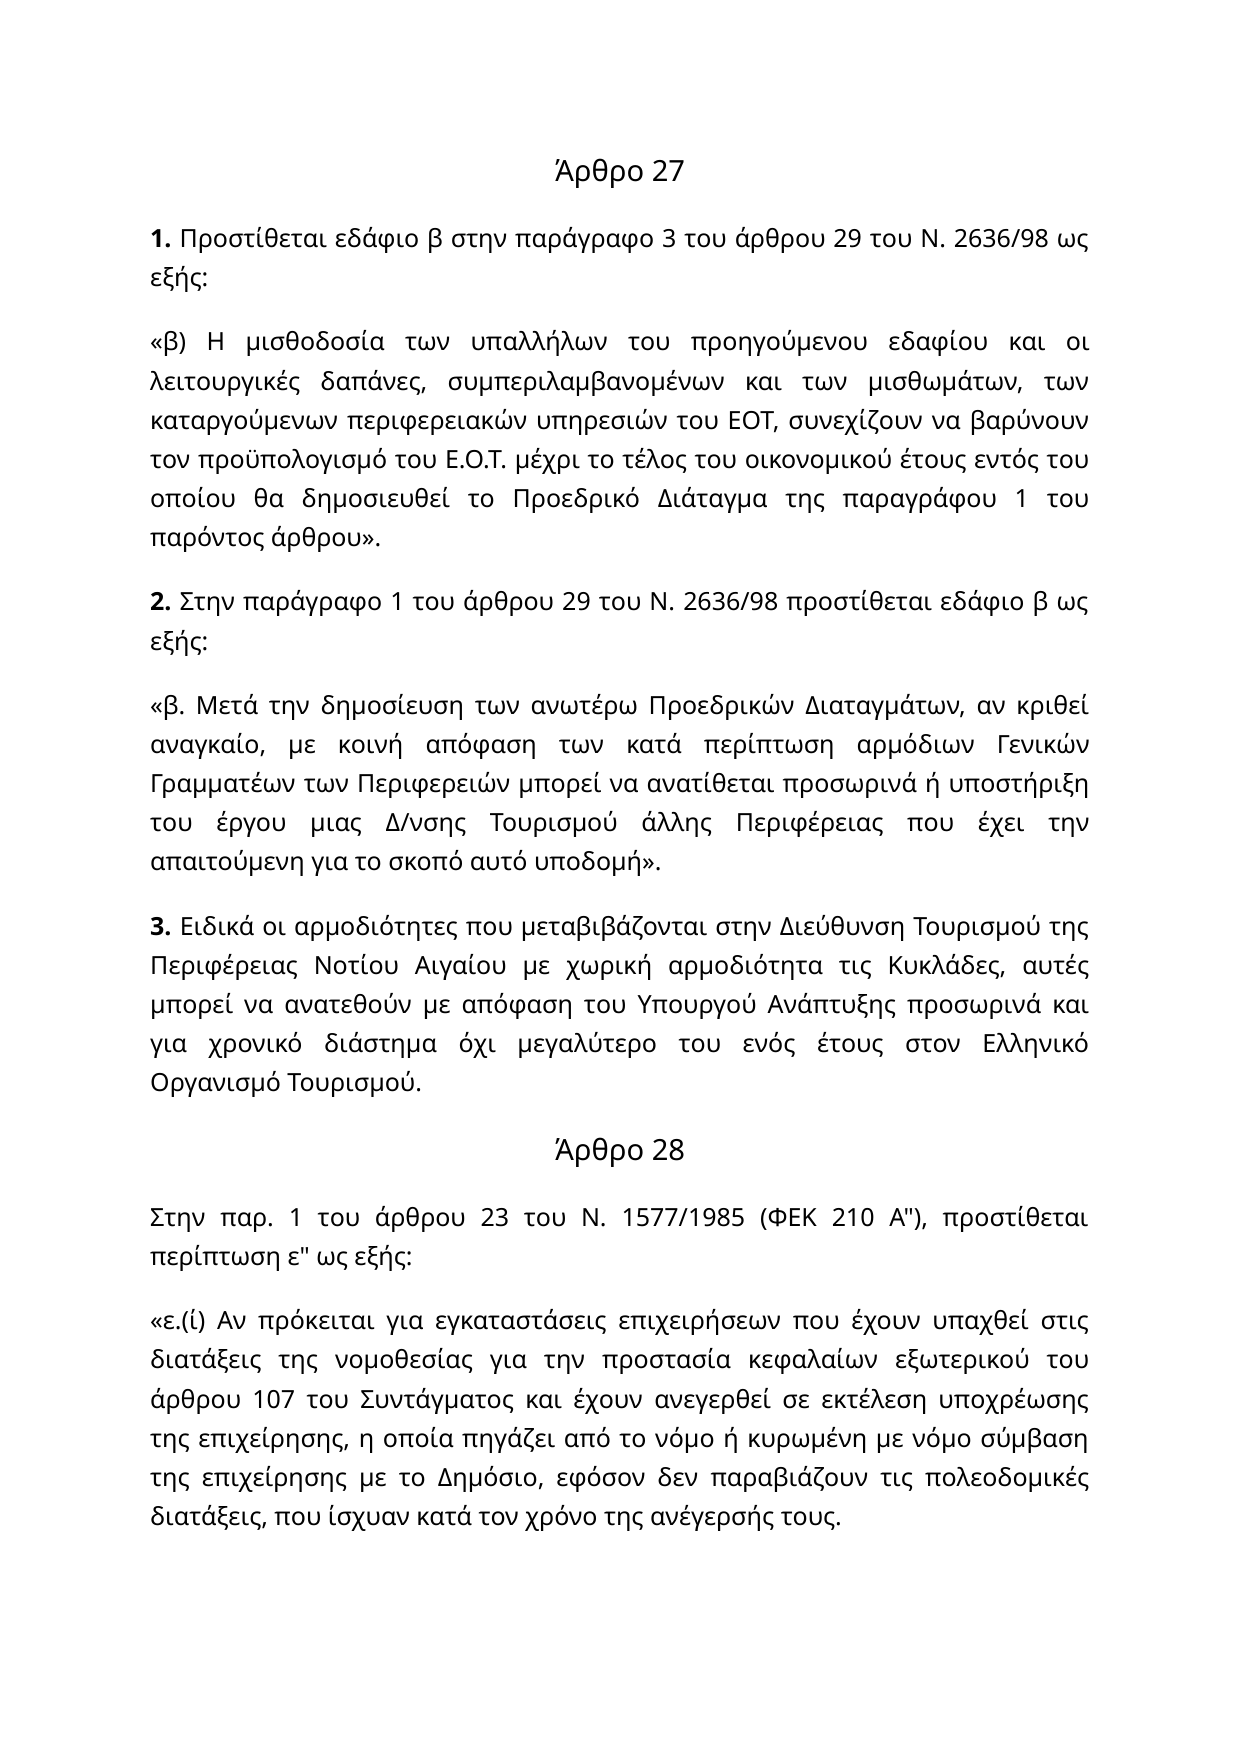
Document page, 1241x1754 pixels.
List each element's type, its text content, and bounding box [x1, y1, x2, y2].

text 2. Στην παράγραφο 1 του άρθρου 29 του Ν. 2636/98 προστίθεται εδάφιο β ως εξής: [150, 584, 1090, 657]
text 1. Προστίθεται εδάφιο β στην παράγραφο 3 του άρθρου 29 του Ν. 2636/98 ως εξής: [150, 221, 1090, 294]
subtitle Άρθρο 27 [150, 150, 1090, 190]
subtitle Άρθρο 28 [150, 1129, 1090, 1169]
text «β. Μετά την δημοσίευση των ανωτέρω Προεδρικών Διαταγμάτων, αν κριθεί αναγκαίο, με κοινή απόφαση των κατά περίπτωση αρμόδιων Γενικών Γραμματέων των Περιφερειών μπορεί να ανατίθεται προσωρινά ή υποστήριξη του έργου μιας Δ/νσης Τουρισμού άλλης Περιφέρειας που έχει την απαιτούμενη για το σκοπό αυτό υποδομή». [150, 687, 1090, 878]
text Στην παρ. 1 του άρθρου 23 του Ν. 1577/1985 (ΦΕΚ 210 Α"), προστίθεται περίπτωση ε" ως εξής: [150, 1199, 1090, 1273]
text «ε.(ί) Αν πρόκειται για εγκαταστάσεις επιχειρήσεων που έχουν υπαχθεί στις διατάξεις της νομοθεσίας για την προστασία κεφαλαίων εξωτερικού του άρθρου 107 του Συντάγματος και έχουν ανεγερθεί σε εκτέλεση υποχρέωσης της επιχείρησης, η οποία πηγάζει από το νόμο ή κυρωμένη με νόμο σύμβαση της επιχείρησης με το Δημόσιο, εφόσον δεν παραβιάζουν τις πολεοδομικές διατάξεις, που ίσχυαν κατά τον χρόνο της ανέγερσής τους. [150, 1303, 1090, 1533]
text 3. Ειδικά οι αρμοδιότητες που μεταβιβάζονται στην Διεύθυνση Τουρισμού της Περιφέρειας Νοτίου Αιγαίου με χωρική αρμοδιότητα τις Κυκλάδες, αυτές μπορεί να ανατεθούν με απόφαση του Υπουργού Ανάπτυξης προσωρινά και για χρονικό διάστημα όχι μεγαλύτερο του ενός έτους στον Ελληνικό Οργανισμό Τουρισμού. [150, 908, 1090, 1099]
text «β) Η μισθοδοσία των υπαλλήλων του προηγούμενου εδαφίου και οι λειτουργικές δαπάνες, συμπεριλαμβανομένων και των μισθωμάτων, των καταργούμενων περιφερειακών υπηρεσιών του ΕΟΤ, συνεχίζουν να βαρύνουν τον προϋπολογισμό του Ε.Ο.Τ. μέχρι το τέλος του οικονομικού έτους εντός του οποίου θα δημοσιευθεί το Προεδρικό Διάταγμα της παραγράφου 1 του παρόντος άρθρου». [150, 324, 1090, 554]
